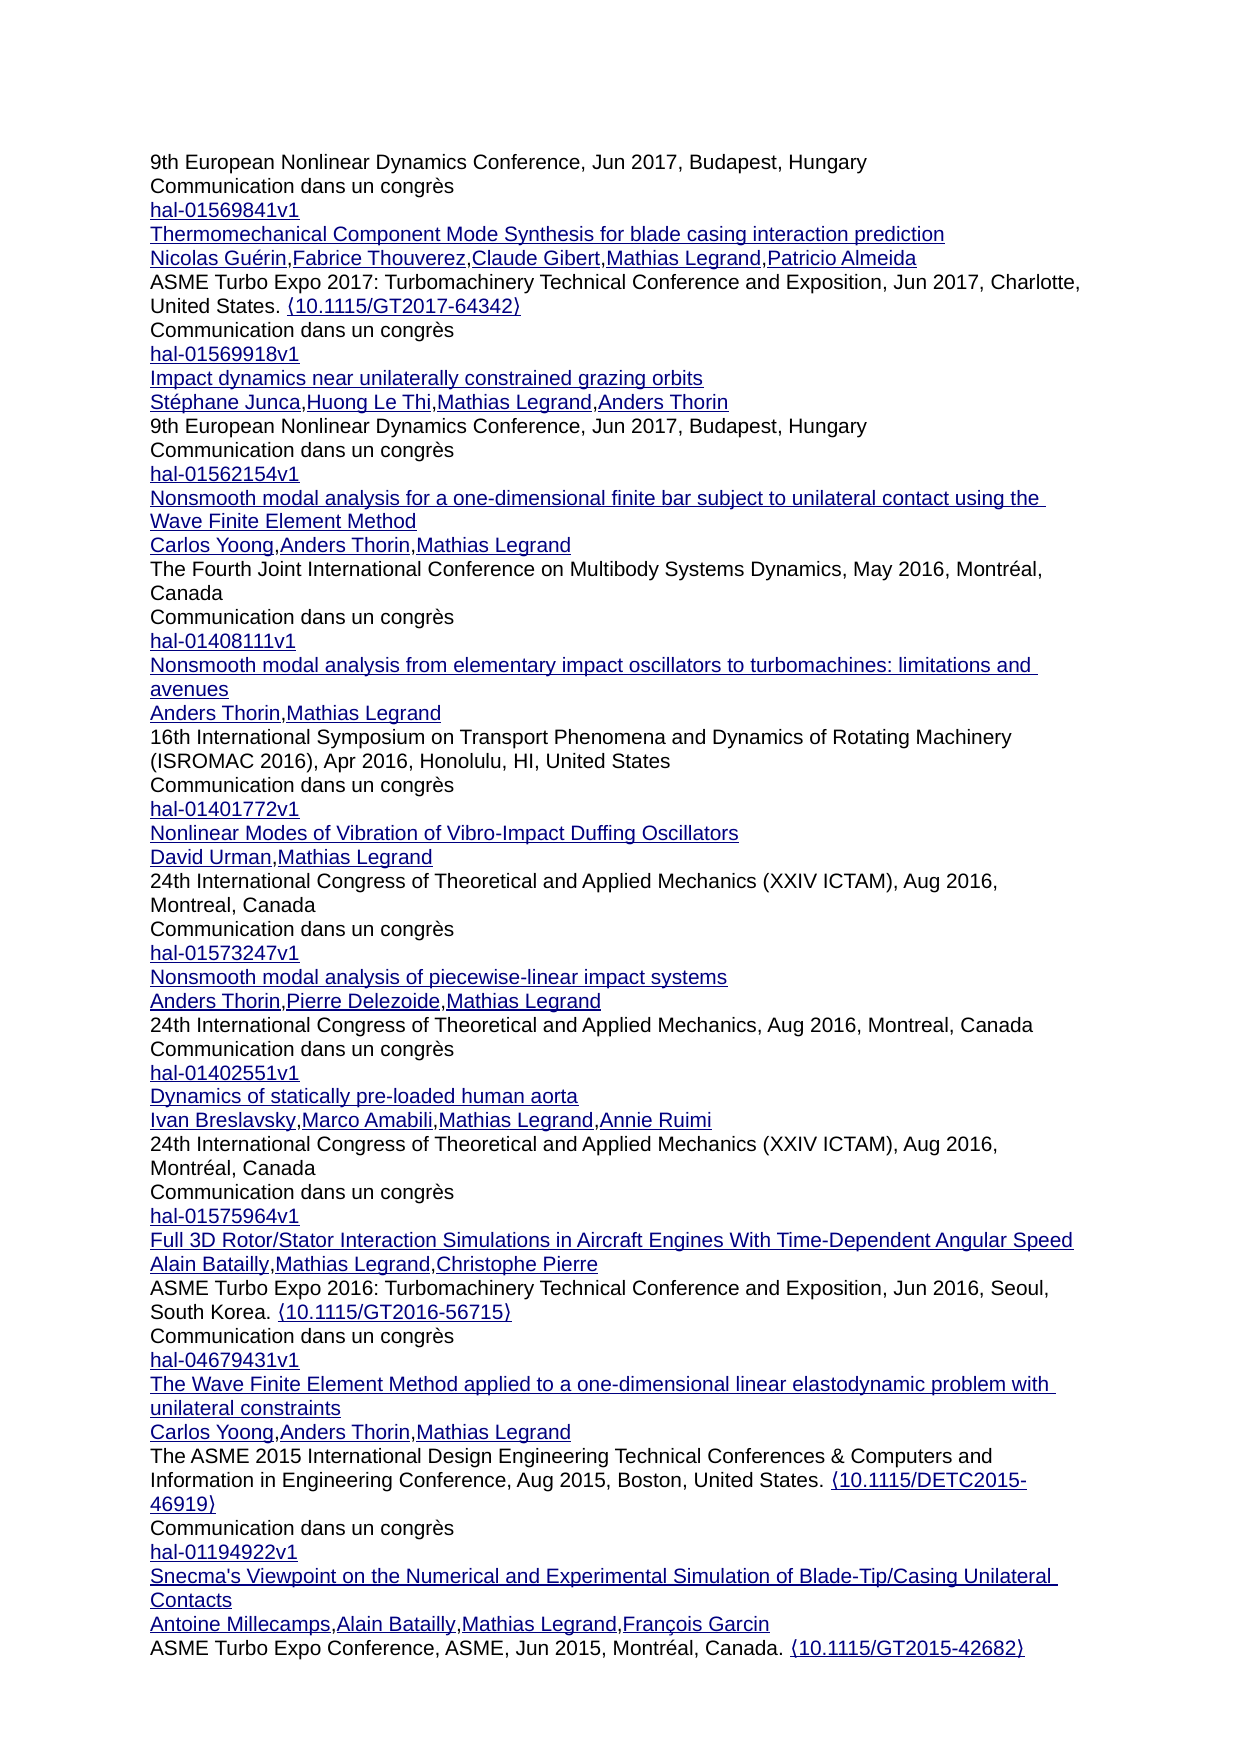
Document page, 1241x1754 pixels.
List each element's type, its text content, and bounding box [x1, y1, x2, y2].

table_cell 9th European Nonlinear Dynamics Conference, Jun 2017, Budapest, Hungary Communication dans un congrès hal-01569841v1 [150, 150, 1090, 222]
table_cell Thermomechanical Component Mode Synthesis for blade casing interaction prediction Nicolas Guérin,Fabrice Thouverez,Claude Gibert,Mathias Legrand,Patricio Almeida ASME Turbo Expo 2017: Turbomachinery Technical Conference and Exposition, Jun 2017, Charlotte, United States. ⟨10.1115/GT2017-64342⟩ Communication dans un congrès hal-01569918v1 [150, 222, 1090, 366]
table_cell Nonsmooth modal analysis from elementary impact oscillators to turbomachines: limitations and avenues Anders Thorin,Mathias Legrand 16th International Symposium on Transport Phenomena and Dynamics of Rotating Machinery (ISROMAC 2016), Apr 2016, Honolulu, HI, United States Communication dans un congrès hal-01401772v1 [150, 653, 1090, 821]
table_cell The Wave Finite Element Method applied to a one-dimensional linear elastodynamic problem with unilateral constraints Carlos Yoong,Anders Thorin,Mathias Legrand The ASME 2015 International Design Engineering Technical Conferences & Computers and Information in Engineering Conference, Aug 2015, Boston, United States. ⟨10.1115/DETC2015-46919⟩ Communication dans un congrès hal-01194922v1 [150, 1372, 1090, 1563]
table_cell Nonsmooth modal analysis of piecewise-linear impact systems Anders Thorin,Pierre Delezoide,Mathias Legrand 24th International Congress of Theoretical and Applied Mechanics, Aug 2016, Montreal, Canada Communication dans un congrès hal-01402551v1 [150, 965, 1090, 1084]
table_cell Snecma's Viewpoint on the Numerical and Experimental Simulation of Blade-Tip/Casing Unilateral Contacts Antoine Millecamps,Alain Batailly,Mathias Legrand,François Garcin ASME Turbo Expo Conference, ASME, Jun 2015, Montréal, Canada. ⟨10.1115/GT2015-42682⟩ [150, 1564, 1090, 1659]
table_cell Nonsmooth modal analysis for a one-dimensional finite bar subject to unilateral contact using the Wave Finite Element Method Carlos Yoong,Anders Thorin,Mathias Legrand The Fourth Joint International Conference on Multibody Systems Dynamics, May 2016, Montréal, Canada Communication dans un congrès hal-01408111v1 [150, 485, 1090, 653]
table_cell Full 3D Rotor/Stator Interaction Simulations in Aircraft Engines With Time-Dependent Angular Speed Alain Batailly,Mathias Legrand,Christophe Pierre ASME Turbo Expo 2016: Turbomachinery Technical Conference and Exposition, Jun 2016, Seoul, South Korea. ⟨10.1115/GT2016-56715⟩ Communication dans un congrès hal-04679431v1 [150, 1228, 1090, 1372]
table_cell Dynamics of statically pre-loaded human aorta Ivan Breslavsky,Marco Amabili,Mathias Legrand,Annie Ruimi 24th International Congress of Theoretical and Applied Mechanics (XXIV ICTAM), Aug 2016, Montréal, Canada Communication dans un congrès hal-01575964v1 [150, 1084, 1090, 1228]
table_cell Impact dynamics near unilaterally constrained grazing orbits Stéphane Junca,Huong Le Thi,Mathias Legrand,Anders Thorin 9th European Nonlinear Dynamics Conference, Jun 2017, Budapest, Hungary Communication dans un congrès hal-01562154v1 [150, 366, 1090, 485]
table_cell Nonlinear Modes of Vibration of Vibro-Impact Duffing Oscillators David Urman,Mathias Legrand 24th International Congress of Theoretical and Applied Mechanics (XXIV ICTAM), Aug 2016, Montreal, Canada Communication dans un congrès hal-01573247v1 [150, 821, 1090, 964]
